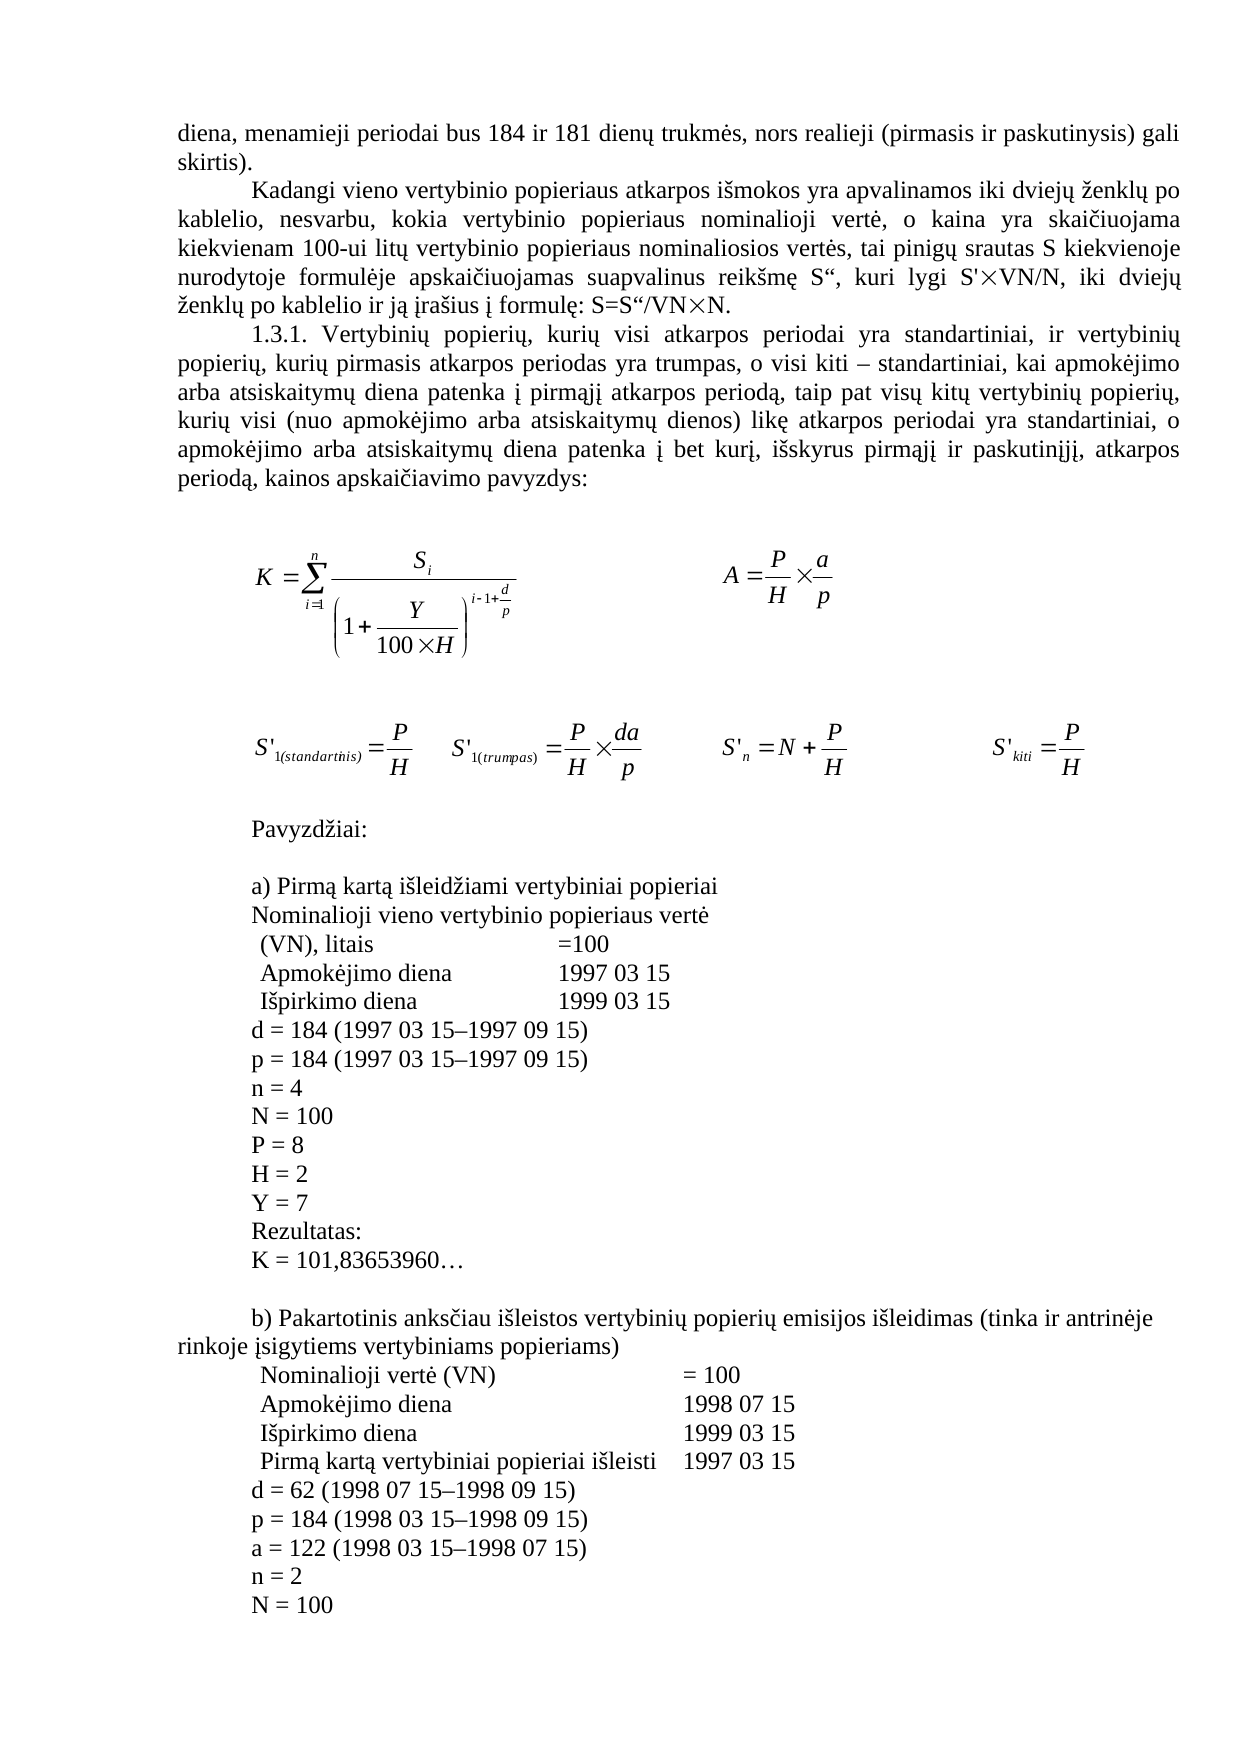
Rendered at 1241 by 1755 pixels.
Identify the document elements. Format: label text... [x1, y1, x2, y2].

text d = 62 (1998 07 15–1998 09 15) [177, 1475, 1181, 1504]
text n = 4 [177, 1073, 1181, 1101]
text Y = 7 [177, 1188, 1181, 1216]
text Nominalioji vieno vertybinio popieriaus vertė [177, 900, 1181, 929]
text a = 122 (1998 03 15–1998 07 15) [177, 1533, 1181, 1561]
text H = 2 [177, 1159, 1181, 1188]
text b) Pakartotinis anksčiau išleistos vertybinių popierių emisijos išleidimas (tinka ir antrinėje rinkoje įsigytiems vertybiniams popieriams) [177, 1303, 1181, 1360]
table_cell 1997 03 15 [546, 958, 1181, 986]
table_header =100 [546, 929, 1181, 958]
table_cell Apmokėjimo diena [177, 958, 546, 986]
text d = 184 (1997 03 15–1997 09 15) [177, 1015, 1181, 1044]
text a) Pirmą kartą išleidžiami vertybiniai popieriai [177, 871, 1181, 900]
text Kadangi vieno vertybinio popieriaus atkarpos išmokos yra apvalinamos iki dviejų ženklų po kablelio, nesvarbu, kokia vertybinio popieriaus nominalioji vertė, o kaina yra skaičiuojama kiekvienam 100-ui litų vertybinio popieriaus nominaliosios vertės, tai pinigų srautas S kiekvienoje nurodytoje formulėje apskaičiuojamas suapvalinus reikšmę S“, kuri lygi S'VN/N, iki dviejų ženklų po kablelio ir ją įrašius į formulę: S=S“/VNN. [177, 176, 1181, 319]
table_cell 1997 03 15 [671, 1446, 1181, 1475]
text n = 2 [177, 1561, 1181, 1590]
text 1.3.1. Vertybinių popierių, kurių visi atkarpos periodai yra standartiniai, ir vertybinių popierių, kurių pirmasis atkarpos periodas yra trumpas, o visi kiti – standartiniai, kai apmokėjimo arba atsiskaitymų diena patenka į pirmąjį atkarpos periodą, taip pat visų kitų vertybinių popierių, kurių visi (nuo apmokėjimo arba atsiskaitymų dienos) likę atkarpos periodai yra standartiniai, o apmokėjimo arba atsiskaitymų diena patenka į bet kurį, išskyrus pirmąjį ir paskutinįjį, atkarpos periodą, kainos apskaičiavimo pavyzdys: [177, 319, 1181, 492]
text N = 100 [177, 1101, 1181, 1130]
text N = 100 [177, 1590, 1181, 1619]
table_header Nominalioji vertė (VN) [177, 1360, 671, 1389]
table_cell 1999 03 15 [671, 1418, 1181, 1446]
text diena, menamieji periodai bus 184 ir 181 dienų trukmės, nors realieji (pirmasis ir paskutinysis) gali skirtis). [177, 118, 1181, 176]
table_cell Išpirkimo diena [177, 1418, 671, 1446]
text p = 184 (1998 03 15–1998 09 15) [177, 1504, 1181, 1533]
table_cell Apmokėjimo diena [177, 1389, 671, 1418]
table_cell Išpirkimo diena [177, 986, 546, 1015]
table_cell 1998 07 15 [671, 1389, 1181, 1418]
table_header (VN), litais [177, 929, 546, 958]
text P = 8 [177, 1130, 1181, 1159]
table_header = 100 [671, 1360, 1181, 1389]
text Rezultatas: [177, 1216, 1181, 1245]
text K = 101,83653960… [177, 1245, 1181, 1274]
text p = 184 (1997 03 15–1997 09 15) [177, 1044, 1181, 1073]
table_cell Pirmą kartą vertybiniai popieriai išleisti [177, 1446, 671, 1475]
text Pavyzdžiai: [177, 814, 1181, 843]
table_cell 1999 03 15 [546, 986, 1181, 1015]
